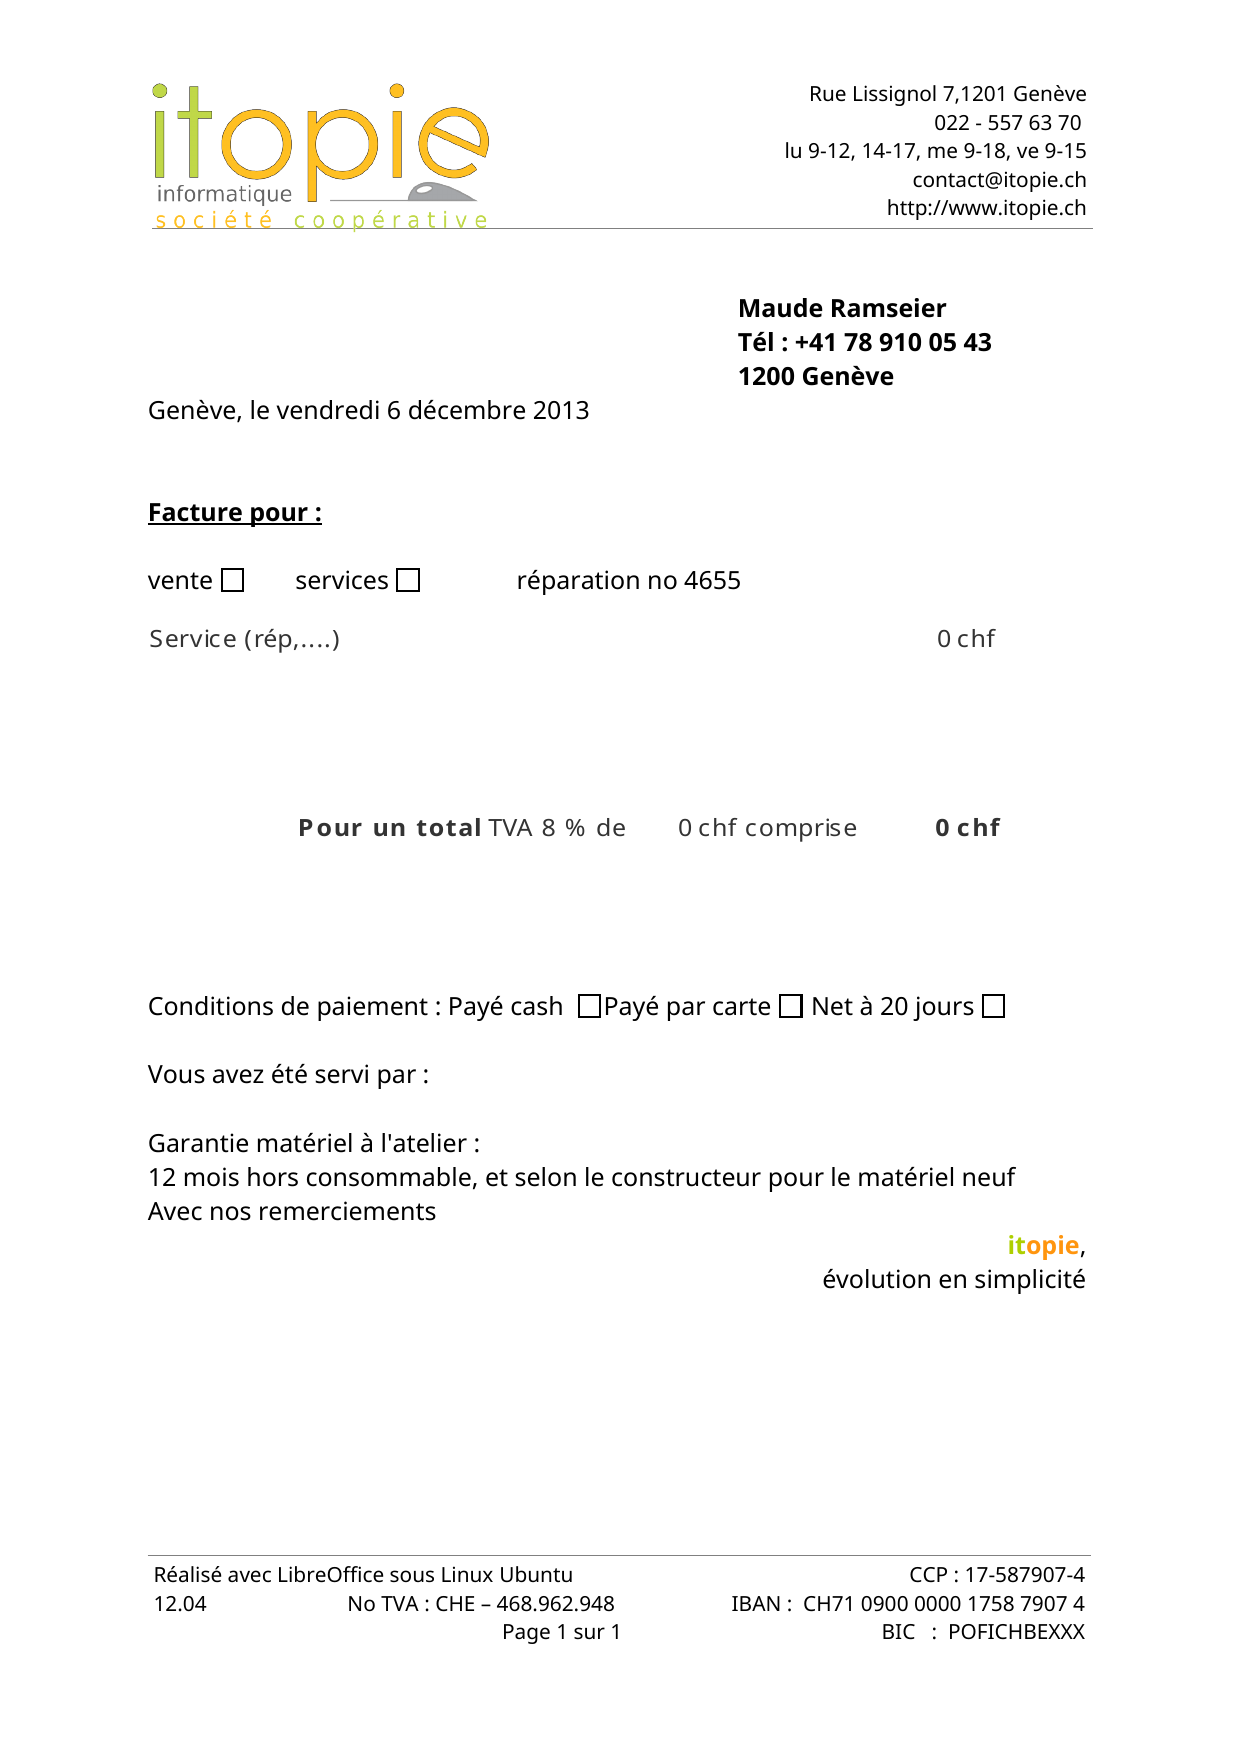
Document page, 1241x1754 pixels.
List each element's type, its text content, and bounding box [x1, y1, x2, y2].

text Avec nos remerciements [148, 1193, 1093, 1227]
text vente services réparation no 4655 [148, 563, 1093, 597]
text 1200 Genève [148, 358, 1093, 392]
text Garantie matériel à l'atelier : [148, 1125, 1093, 1159]
text Facture pour : [148, 495, 1093, 529]
text 12 mois hors consommable, et selon le constructeur pour le matériel neuf [148, 1159, 1093, 1193]
picture [138, 72, 500, 244]
text évolution en simplicité [148, 1262, 1093, 1296]
text itopie, [148, 1227, 1093, 1262]
text Maude Ramseier [148, 290, 1093, 324]
text Tél : +41 78 910 05 43 [148, 324, 1093, 358]
text Conditions de paiement : Payé cash Payé par carte Net à 20 jours [148, 989, 1093, 1023]
text Vous avez été servi par : [148, 1057, 1093, 1091]
text Genève, le vendredi 6 décembre 2013 [148, 392, 1093, 427]
